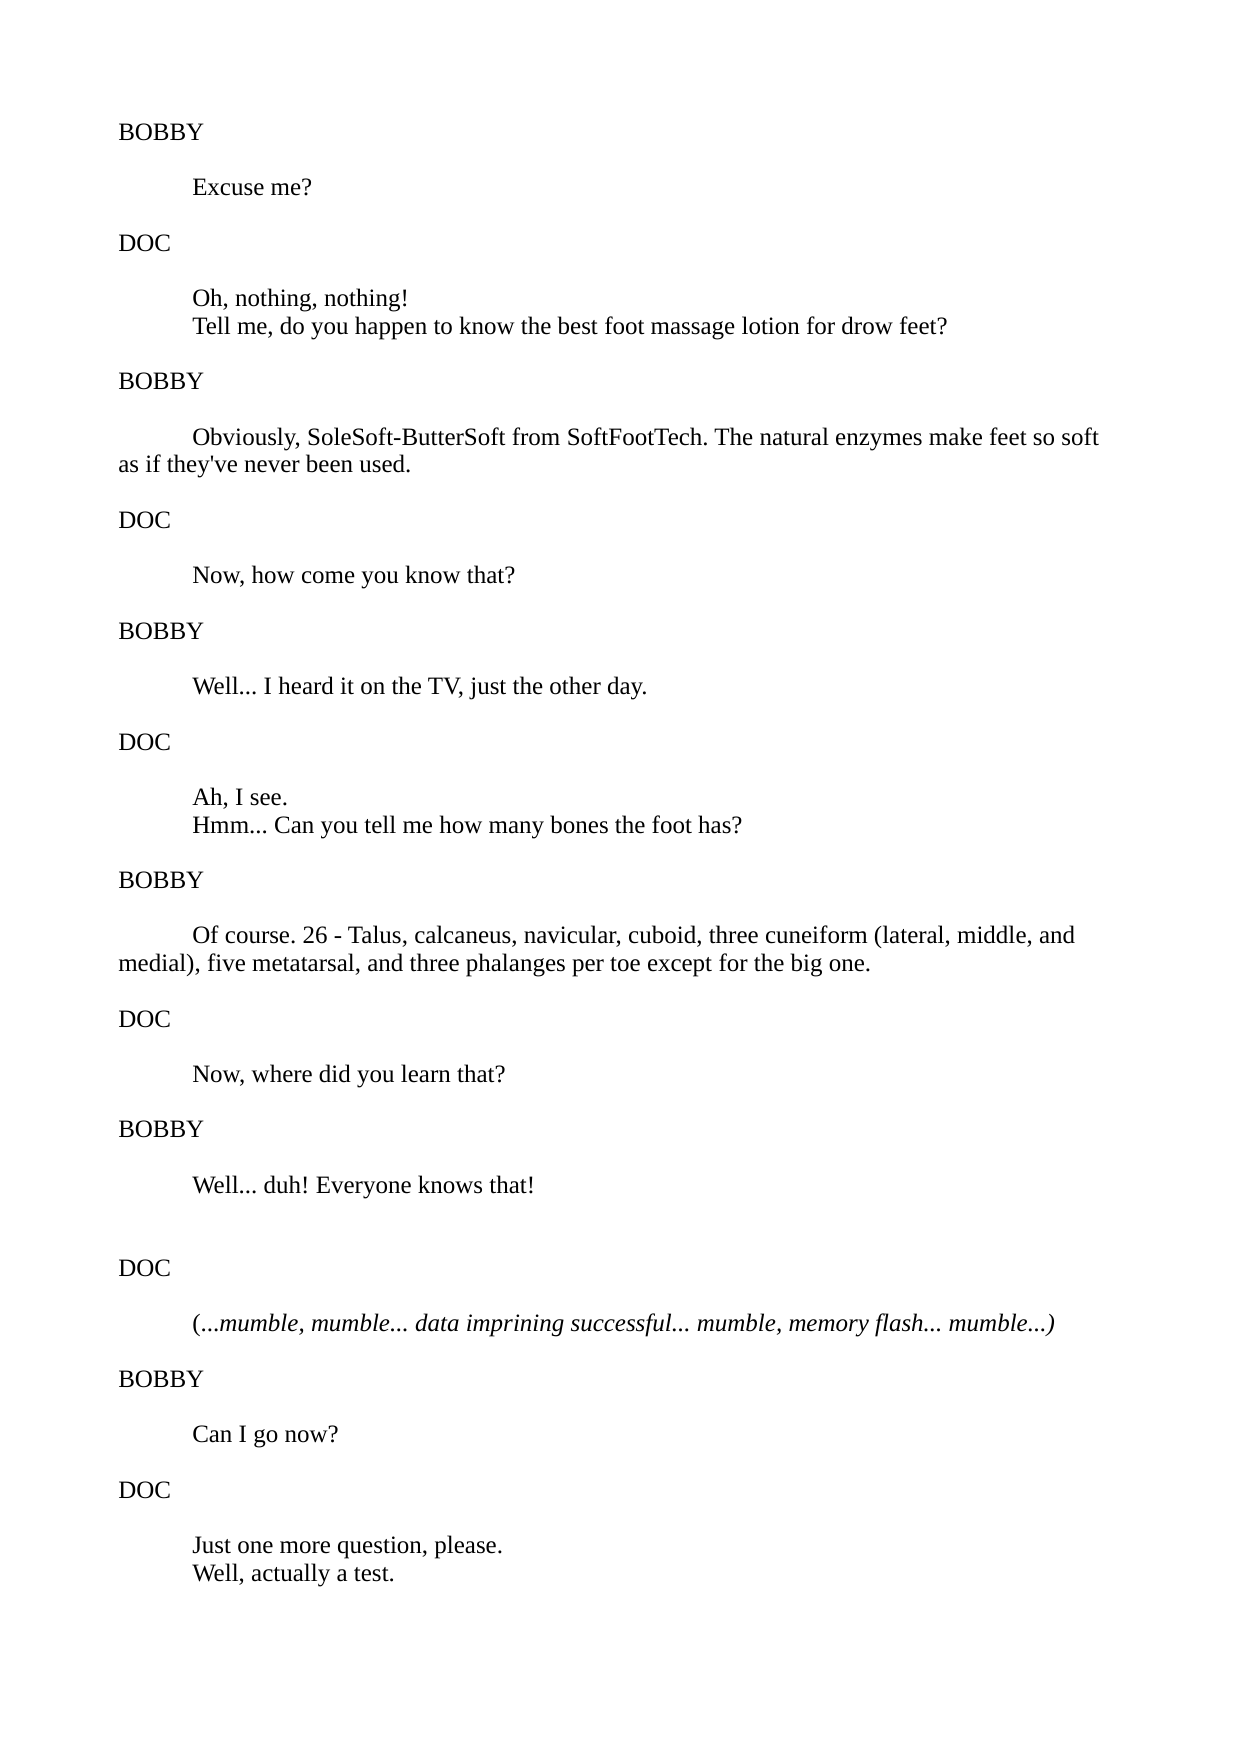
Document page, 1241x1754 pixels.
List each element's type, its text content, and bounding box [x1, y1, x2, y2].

text Now, where did you learn that? [118, 1060, 1122, 1088]
text Can I go now? [118, 1420, 1122, 1448]
text Well, actually a test. [118, 1559, 1122, 1587]
text Just one more question, please. [118, 1531, 1122, 1559]
text BOBBY [118, 1365, 1122, 1393]
text Tell me, do you happen to know the best foot massage lotion for drow feet? [118, 312, 1122, 340]
text Obviously, SoleSoft-ButterSoft from SoftFootTech. The natural enzymes make feet so soft as if they've never been used. [118, 423, 1122, 478]
text BOBBY [118, 617, 1122, 644]
text Hmm... Can you tell me how many bones the foot has? [118, 811, 1122, 838]
text Oh, nothing, nothing! [118, 284, 1122, 312]
text Well... I heard it on the TV, just the other day. [118, 672, 1122, 700]
text Now, how come you know that? [118, 561, 1122, 589]
text BOBBY [118, 118, 1122, 146]
text BOBBY [118, 866, 1122, 894]
text Ah, I see. [118, 783, 1122, 811]
text BOBBY [118, 367, 1122, 395]
text DOC [118, 506, 1122, 534]
text DOC [118, 728, 1122, 755]
text DOC [118, 1254, 1122, 1282]
text Excuse me? [118, 173, 1122, 201]
text DOC [118, 229, 1122, 257]
text Of course. 26 - Talus, calcaneus, navicular, cuboid, three cuneiform (lateral, middle, and medial), five metatarsal, and three phalanges per toe except for the big one. [118, 922, 1122, 977]
text (...mumble, mumble... data imprining successful... mumble, memory flash... mumble...) [118, 1309, 1122, 1337]
text BOBBY [118, 1116, 1122, 1143]
text Well... duh! Everyone knows that! [118, 1171, 1122, 1199]
text DOC [118, 1476, 1122, 1503]
text DOC [118, 1005, 1122, 1032]
